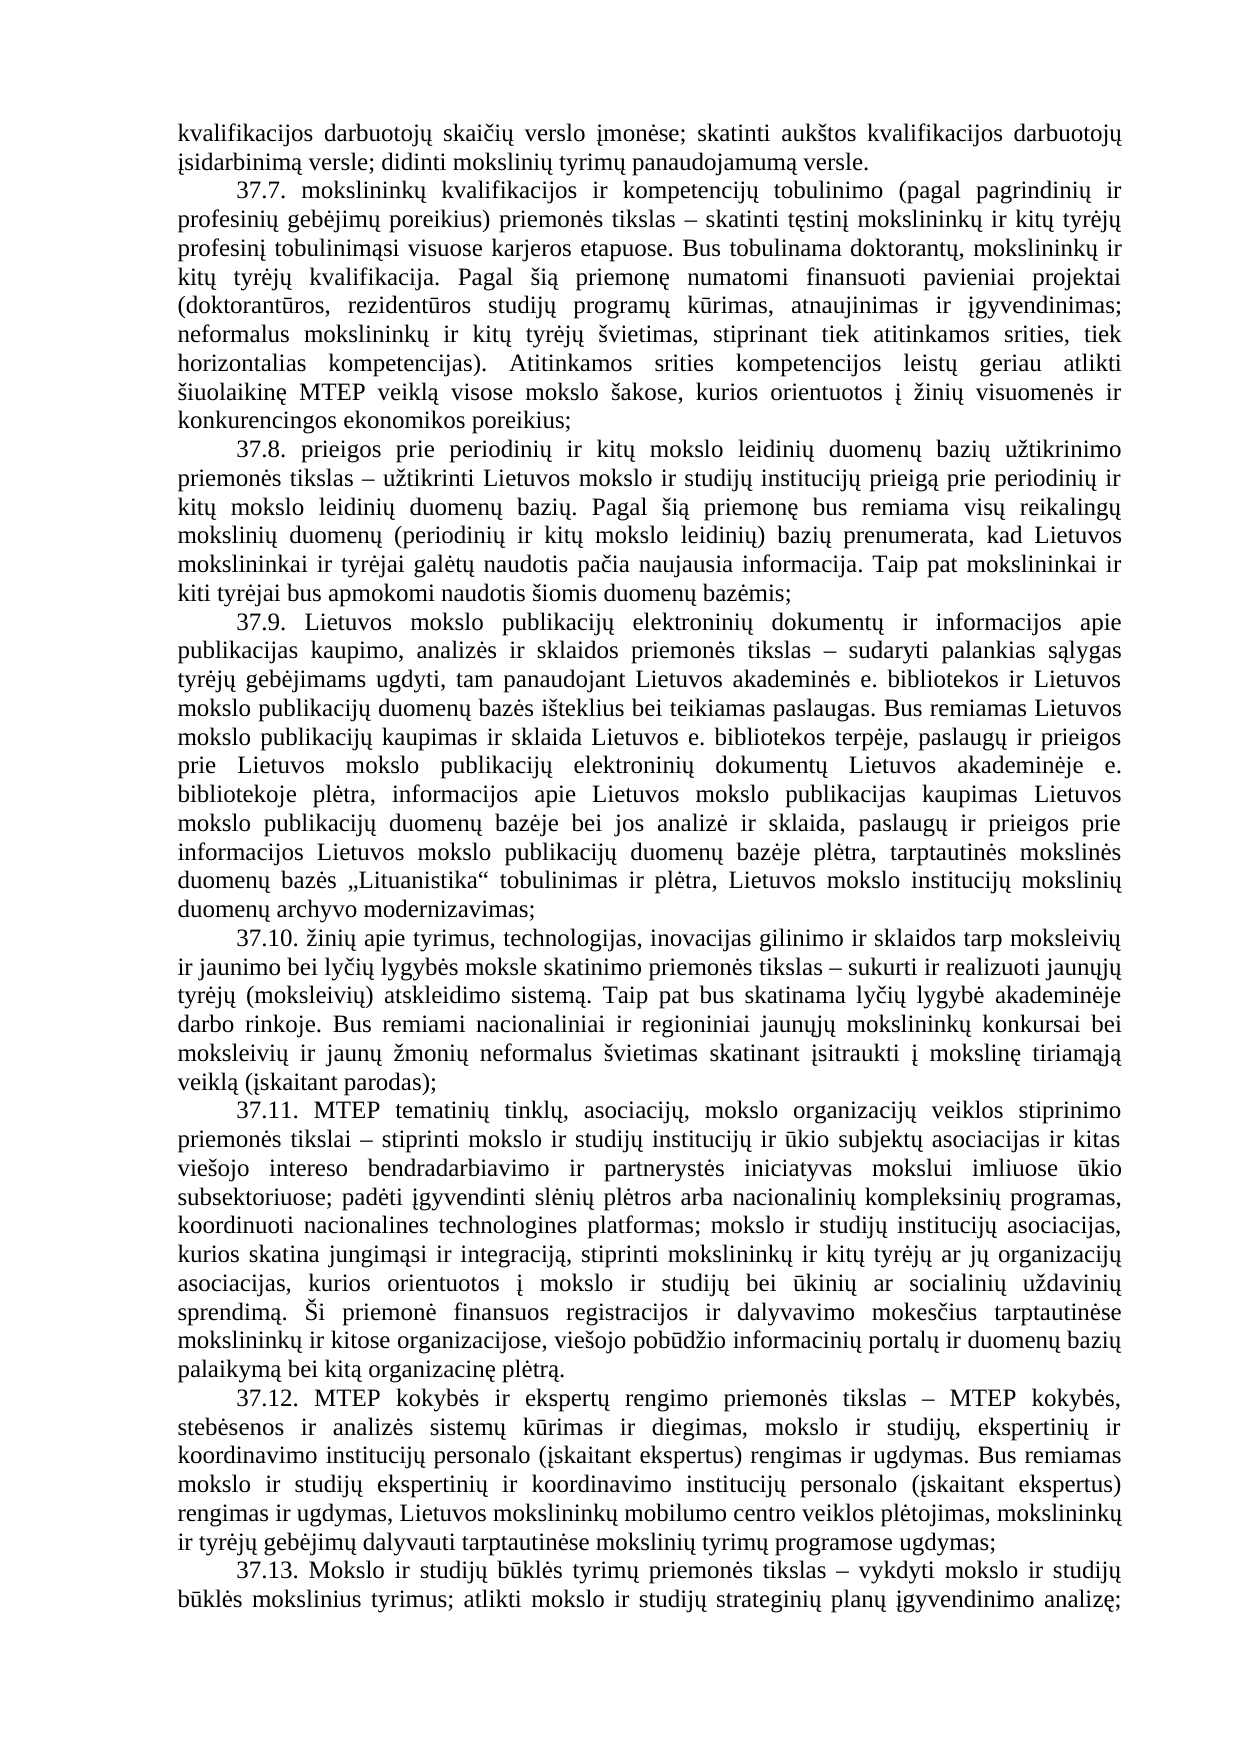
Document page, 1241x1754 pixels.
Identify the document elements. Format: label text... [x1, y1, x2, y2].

text 37.9. Lietuvos mokslo publikacijų elektroninių dokumentų ir informacijos apie publikacijas kaupimo, analizės ir sklaidos priemonės tikslas – sudaryti palankias sąlygas tyrėjų gebėjimams ugdyti, tam panaudojant Lietuvos akademinės e. bibliotekos ir Lietuvos mokslo publikacijų duomenų bazės išteklius bei teikiamas paslaugas. Bus remiamas Lietuvos mokslo publikacijų kaupimas ir sklaida Lietuvos e. bibliotekos terpėje, paslaugų ir prieigos prie Lietuvos mokslo publikacijų elektroninių dokumentų Lietuvos akademinėje e. bibliotekoje plėtra, informacijos apie Lietuvos mokslo publikacijas kaupimas Lietuvos mokslo publikacijų duomenų bazėje bei jos analizė ir sklaida, paslaugų ir prieigos prie informacijos Lietuvos mokslo publikacijų duomenų bazėje plėtra, tarptautinės mokslinės duomenų bazės „Lituanistika“ tobulinimas ir plėtra, Lietuvos mokslo institucijų mokslinių duomenų archyvo modernizavimas; [177, 607, 1122, 923]
text 37.8. prieigos prie periodinių ir kitų mokslo leidinių duomenų bazių užtikrinimo priemonės tikslas – užtikrinti Lietuvos mokslo ir studijų institucijų prieigą prie periodinių ir kitų mokslo leidinių duomenų bazių. Pagal šią priemonę bus remiama visų reikalingų mokslinių duomenų (periodinių ir kitų mokslo leidinių) bazių prenumerata, kad Lietuvos mokslininkai ir tyrėjai galėtų naudotis pačia naujausia informacija. Taip pat mokslininkai ir kiti tyrėjai bus apmokomi naudotis šiomis duomenų bazėmis; [177, 434, 1122, 607]
text 37.7. mokslininkų kvalifikacijos ir kompetencijų tobulinimo (pagal pagrindinių ir profesinių gebėjimų poreikius) priemonės tikslas – skatinti tęstinį mokslininkų ir kitų tyrėjų profesinį tobulinimąsi visuose karjeros etapuose. Bus tobulinama doktorantų, mokslininkų ir kitų tyrėjų kvalifikacija. Pagal šią priemonę numatomi finansuoti pavieniai projektai (doktorantūros, rezidentūros studijų programų kūrimas, atnaujinimas ir įgyvendinimas; neformalus mokslininkų ir kitų tyrėjų švietimas, stiprinant tiek atitinkamos srities, tiek horizontalias kompetencijas). Atitinkamos srities kompetencijos leistų geriau atlikti šiuolaikinę MTEP veiklą visose mokslo šakose, kurios orientuotos į žinių visuomenės ir konkurencingos ekonomikos poreikius; [177, 176, 1122, 434]
text 37.13. Mokslo ir studijų būklės tyrimų priemonės tikslas – vykdyti mokslo ir studijų būklės mokslinius tyrimus; atlikti mokslo ir studijų strateginių planų įgyvendinimo analizę; [177, 1556, 1122, 1613]
text 37.10. žinių apie tyrimus, technologijas, inovacijas gilinimo ir sklaidos tarp moksleivių ir jaunimo bei lyčių lygybės moksle skatinimo priemonės tikslas – sukurti ir realizuoti jaunųjų tyrėjų (moksleivių) atskleidimo sistemą. Taip pat bus skatinama lyčių lygybė akademinėje darbo rinkoje. Bus remiami nacionaliniai ir regioniniai jaunųjų mokslininkų konkursai bei moksleivių ir jaunų žmonių neformalus švietimas skatinant įsitraukti į mokslinę tiriamąją veiklą (įskaitant parodas); [177, 923, 1122, 1096]
text kvalifikacijos darbuotojų skaičių verslo įmonėse; skatinti aukštos kvalifikacijos darbuotojų įsidarbinimą versle; didinti mokslinių tyrimų panaudojamumą versle. [177, 118, 1122, 176]
text 37.12. MTEP kokybės ir ekspertų rengimo priemonės tikslas – MTEP kokybės, stebėsenos ir analizės sistemų kūrimas ir diegimas, mokslo ir studijų, ekspertinių ir koordinavimo institucijų personalo (įskaitant ekspertus) rengimas ir ugdymas. Bus remiamas mokslo ir studijų ekspertinių ir koordinavimo institucijų personalo (įskaitant ekspertus) rengimas ir ugdymas, Lietuvos mokslininkų mobilumo centro veiklos plėtojimas, mokslininkų ir tyrėjų gebėjimų dalyvauti tarptautinėse mokslinių tyrimų programose ugdymas; [177, 1383, 1122, 1556]
text 37.11. MTEP tematinių tinklų, asociacijų, mokslo organizacijų veiklos stiprinimo priemonės tikslai – stiprinti mokslo ir studijų institucijų ir ūkio subjektų asociacijas ir kitas viešojo intereso bendradarbiavimo ir partnerystės iniciatyvas mokslui imliuose ūkio subsektoriuose; padėti įgyvendinti slėnių plėtros arba nacionalinių kompleksinių programas, koordinuoti nacionalines technologines platformas; mokslo ir studijų institucijų asociacijas, kurios skatina jungimąsi ir integraciją, stiprinti mokslininkų ir kitų tyrėjų ar jų organizacijų asociacijas, kurios orientuotos į mokslo ir studijų bei ūkinių ar socialinių uždavinių sprendimą. Ši priemonė finansuos registracijos ir dalyvavimo mokesčius tarptautinėse mokslininkų ir kitose organizacijose, viešojo pobūdžio informacinių portalų ir duomenų bazių palaikymą bei kitą organizacinę plėtrą. [177, 1096, 1122, 1383]
